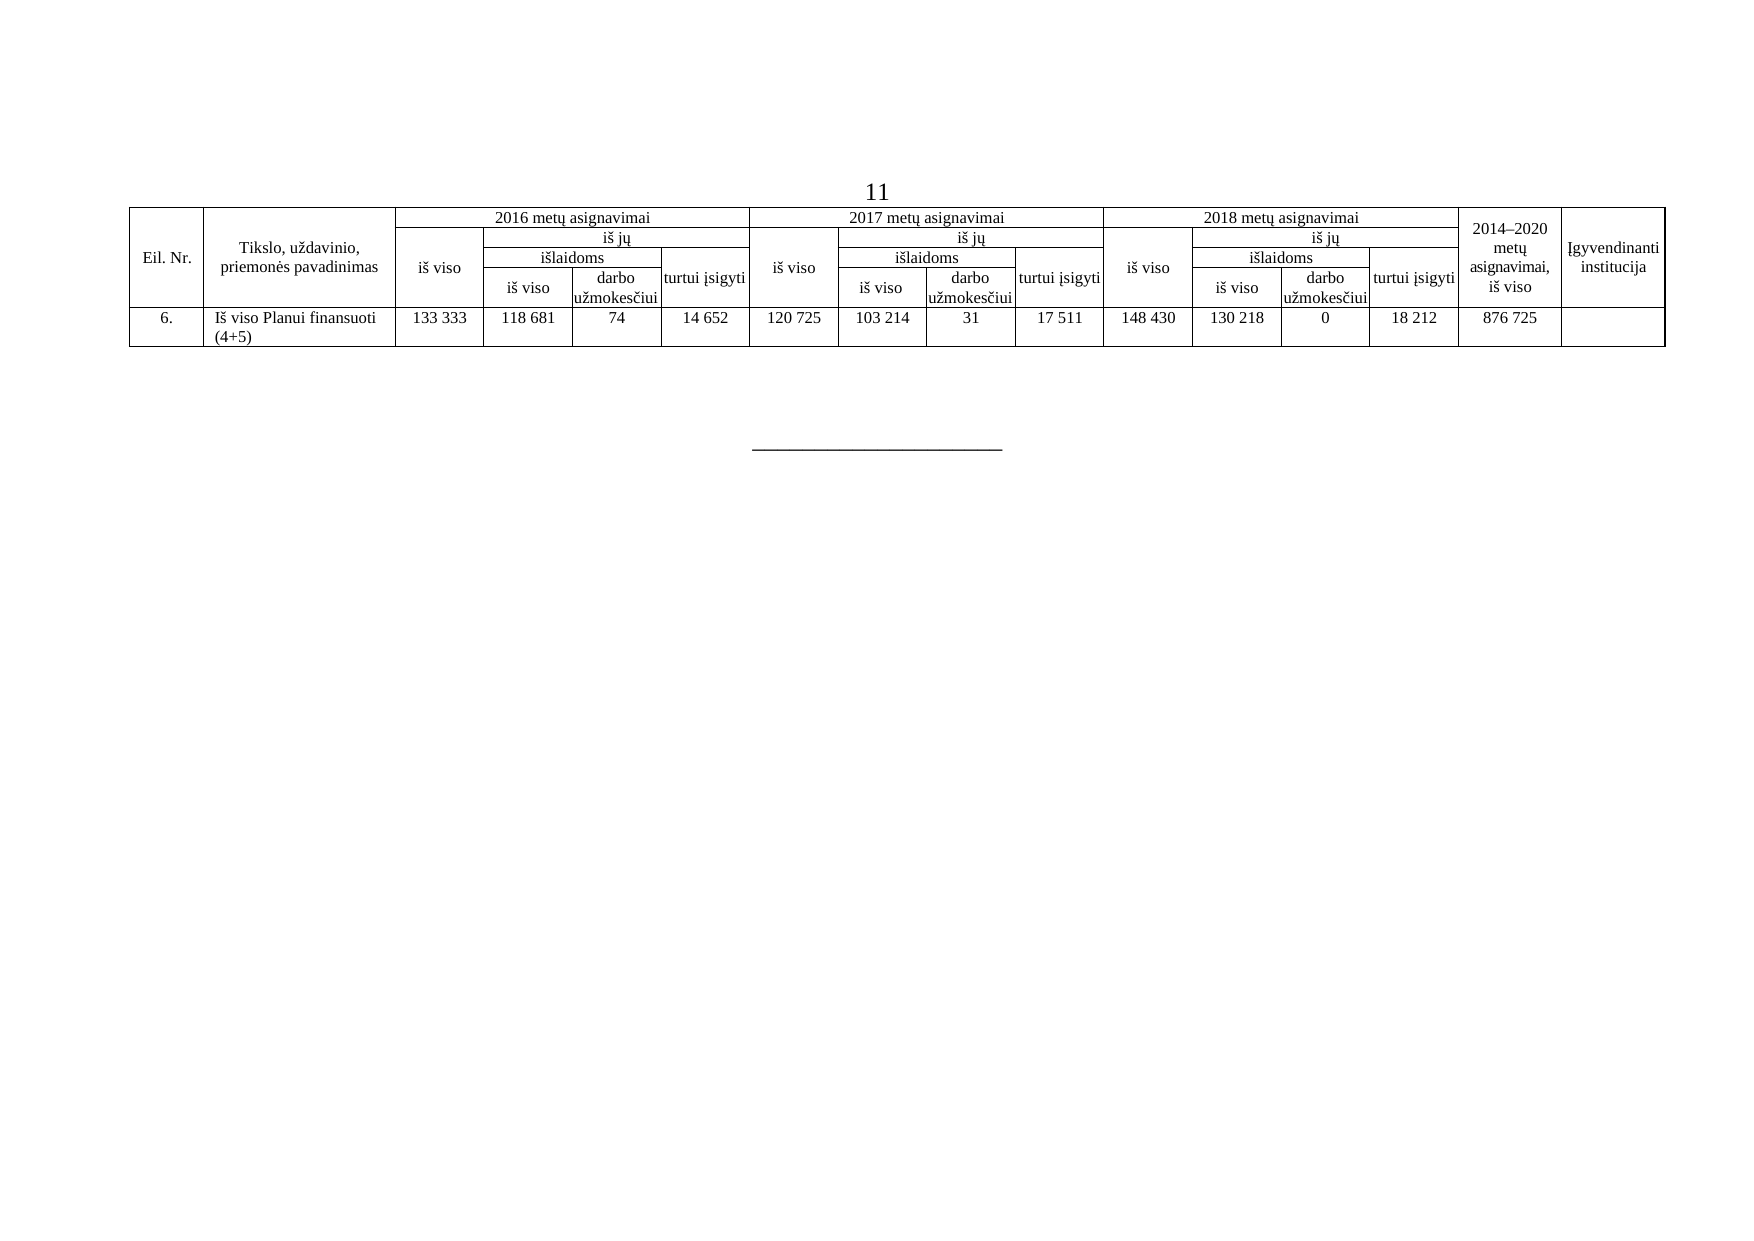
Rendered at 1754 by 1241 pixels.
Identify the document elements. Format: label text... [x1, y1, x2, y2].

table_header Eil. Nr. [130, 208, 203, 307]
table_cell Iš viso Planui finansuoti (4+5) [204, 308, 395, 346]
table_cell 0 [1282, 308, 1369, 346]
table_cell išlaidoms [484, 248, 661, 267]
table_cell iš jų [484, 228, 749, 247]
table_cell 6. [130, 308, 203, 346]
table_header Įgyvendinanti institucija [1562, 208, 1664, 307]
table_cell iš viso [396, 228, 483, 307]
table_cell 103 214 [839, 308, 926, 346]
table_header 2014–2020 metų asignavimai, iš viso [1459, 208, 1561, 307]
table_cell išlaidoms [839, 248, 1015, 267]
table_header 2017 metų asignavimai [750, 208, 1103, 227]
table_cell iš jų [1193, 228, 1458, 247]
table_cell 130 218 [1193, 308, 1281, 346]
table_header Tikslo, uždavinio, priemonės pavadinimas [204, 208, 395, 307]
table_cell 120 725 [750, 308, 838, 346]
table_cell [1666, 267, 1754, 307]
table_cell 148 430 [1104, 308, 1192, 346]
table_cell 18 212 [1370, 308, 1458, 346]
table_cell iš jų [839, 228, 1103, 247]
table_cell darbo užmokesčiui [573, 268, 661, 307]
table_cell iš viso [484, 268, 572, 307]
text –––––––––––––––––––– [118, 433, 1636, 462]
table_cell išlaidoms [1193, 248, 1369, 267]
table_cell 876 725 [1459, 308, 1561, 346]
table_cell iš viso [1104, 228, 1192, 307]
table_cell [1562, 308, 1664, 346]
table_cell turtui įsigyti [1370, 248, 1458, 307]
table_cell 31 [927, 308, 1015, 346]
table_cell darbo užmokesčiui [927, 268, 1015, 307]
table_cell 74 [573, 308, 661, 346]
table_cell iš viso [750, 228, 838, 307]
table_cell turtui įsigyti [662, 248, 749, 307]
table_cell 14 652 [662, 308, 749, 346]
table_cell 133 333 [396, 308, 483, 346]
table_cell darbo užmokesčiui [1282, 268, 1369, 307]
table_cell iš viso [839, 268, 926, 307]
table_header [1666, 207, 1754, 227]
table_cell [1666, 247, 1754, 267]
table_header 2016 metų asignavimai [396, 208, 749, 227]
table_cell [1666, 227, 1754, 247]
table_header 2018 metų asignavimai [1104, 208, 1458, 227]
table_cell 118 681 [484, 308, 572, 346]
table_cell iš viso [1193, 268, 1281, 307]
table_cell [1666, 307, 1754, 346]
table_cell turtui įsigyti [1016, 248, 1103, 307]
table_cell 17 511 [1016, 308, 1103, 346]
